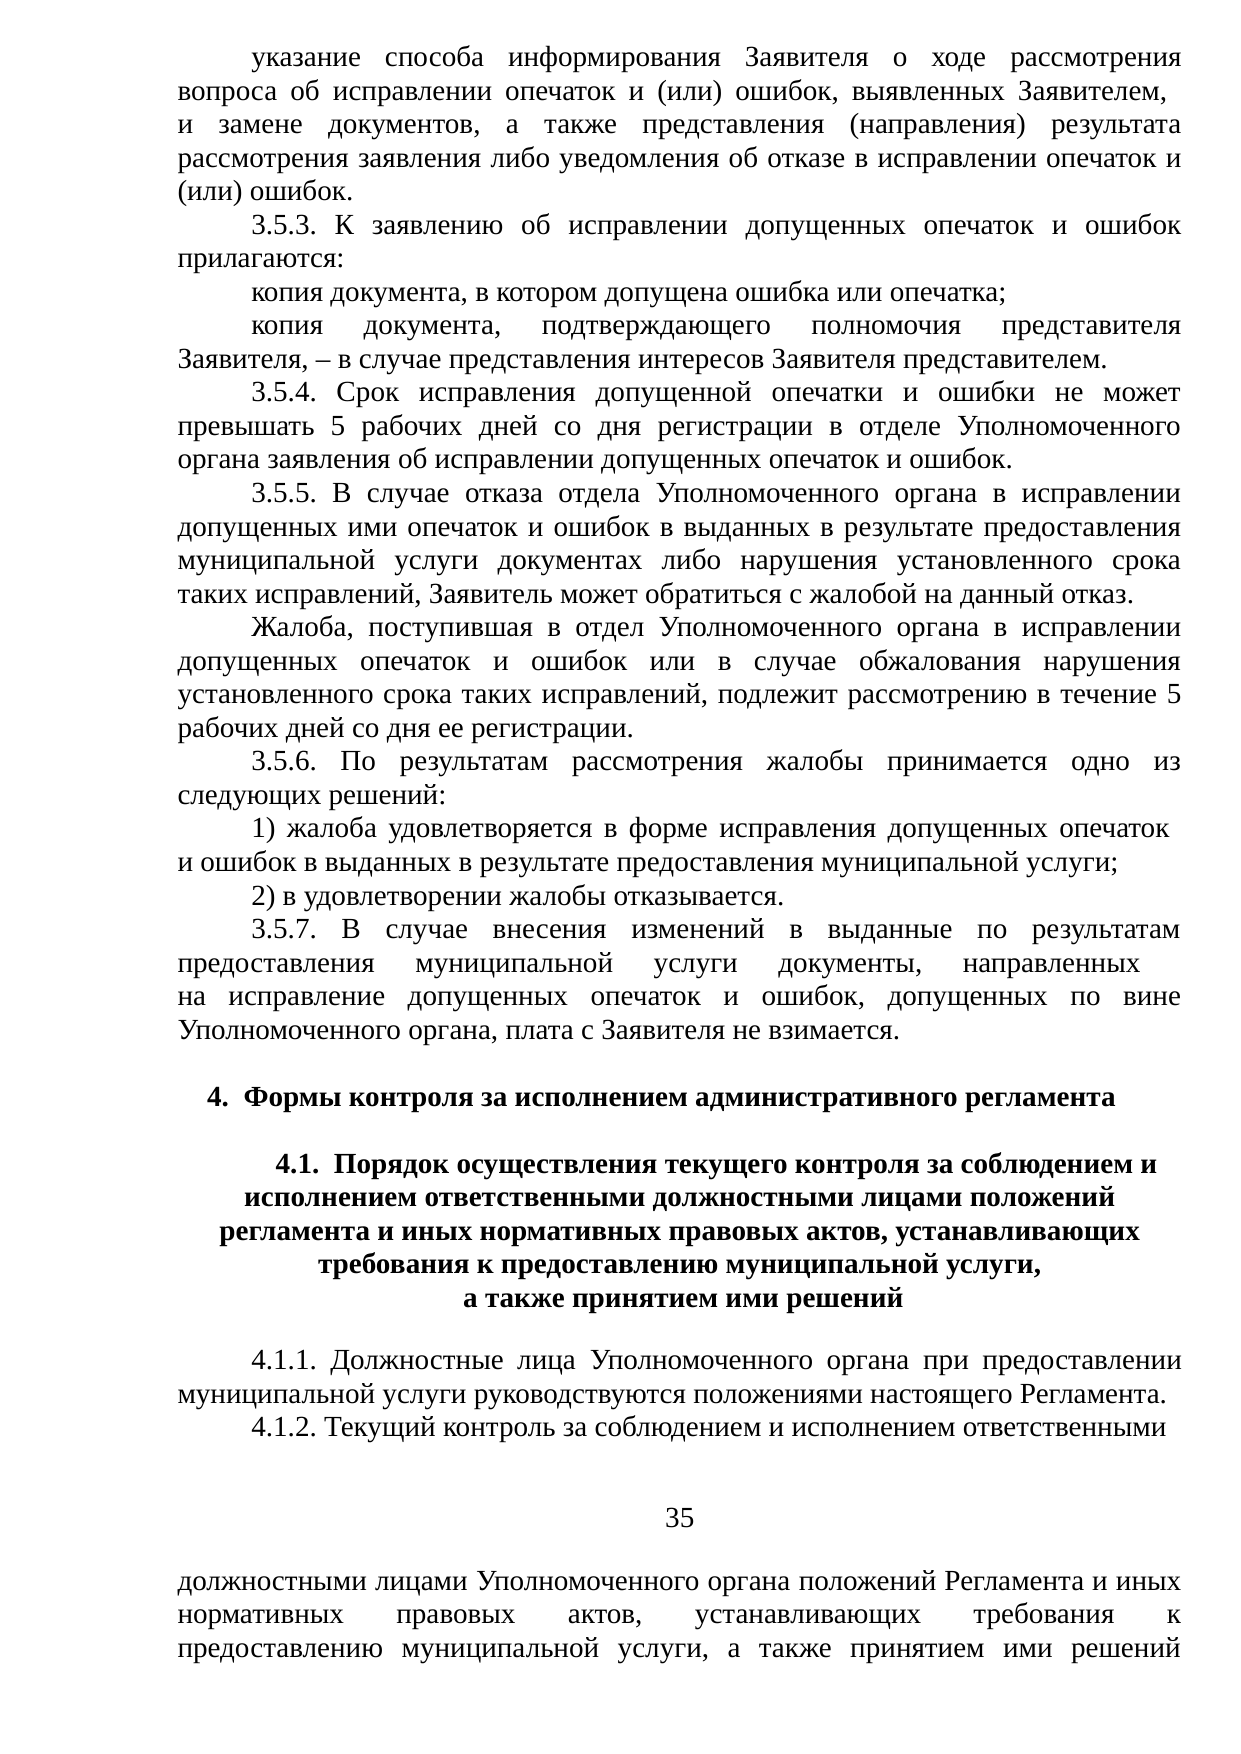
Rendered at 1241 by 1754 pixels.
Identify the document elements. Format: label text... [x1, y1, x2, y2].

text 3.5.7. В случае внесения изменений в выданные по результатам предоставления муниципальной услуги документы, направленных на исправление допущенных опечаток и ошибок, допущенных по вине Уполномоченного органа, плата с Заявителя не взимается. [177, 911, 1182, 1045]
text 4.1.1. Должностные лица Уполномоченного органа при предоставлении муниципальной услуги руководствуются положениями настоящего Регламента. [177, 1342, 1182, 1409]
text копия документа, подтверждающего полномочия представителя Заявителя, – в случае представления интересов Заявителя представителем. [177, 307, 1182, 374]
text 3.5.5. В случае отказа отдела Уполномоченного органа в исправлении допущенных ими опечаток и ошибок в выданных в результате предоставления муниципальной услуги документах либо нарушения установленного срока таких исправлений, Заявитель может обратиться с жалобой на данный отказ. [177, 475, 1182, 609]
text а также принятием ими решений [177, 1280, 1182, 1314]
text 3.5.3. К заявлению об исправлении допущенных опечаток и ошибок прилагаются: [177, 207, 1182, 274]
text 4.1.2. Текущий контроль за соблюдением и исполнением ответственными [177, 1409, 1182, 1443]
text 35 [177, 1501, 1182, 1534]
text должностными лицами Уполномоченного органа положений Регламента и иных нормативных правовых актов, устанавливающих требования к предоставлению муниципальной услуги, а также принятием ими решений [177, 1563, 1182, 1663]
text 4.1. Порядок осуществления текущего контроля за соблюдением и исполнением ответственными должностными лицами положений регламента и иных нормативных правовых актов, устанавливающих требования к предоставлению муниципальной услуги, [177, 1146, 1182, 1280]
text копия документа, в котором допущена ошибка или опечатка; [177, 274, 1182, 307]
text 2) в удовлетворении жалобы отказывается. [177, 878, 1182, 911]
text 1) жалоба удовлетворяется в форме исправления допущенных опечаток и ошибок в выданных в результате предоставления муниципальной услуги; [177, 811, 1182, 878]
text указание способа информирования Заявителя о ходе рассмотрения вопроса об исправлении опечаток и (или) ошибок, выявленных Заявителем, и замене документов, а также представления (направления) результата рассмотрения заявления либо уведомления об отказе в исправлении опечаток и (или) ошибок. [177, 39, 1182, 207]
text 4. Формы контроля за исполнением административного регламента [192, 1079, 1182, 1112]
text 3.5.4. Срок исправления допущенной опечатки и ошибки не может превышать 5 рабочих дней со дня регистрации в отделе Уполномоченного органа заявления об исправлении допущенных опечаток и ошибок. [177, 374, 1182, 475]
text Жалоба, поступившая в отдел Уполномоченного органа в исправлении допущенных опечаток и ошибок или в случае обжалования нарушения установленного срока таких исправлений, подлежит рассмотрению в течение 5 рабочих дней со дня ее регистрации. [177, 609, 1182, 743]
text 3.5.6. По результатам рассмотрения жалобы принимается одно из следующих решений: [177, 743, 1182, 811]
